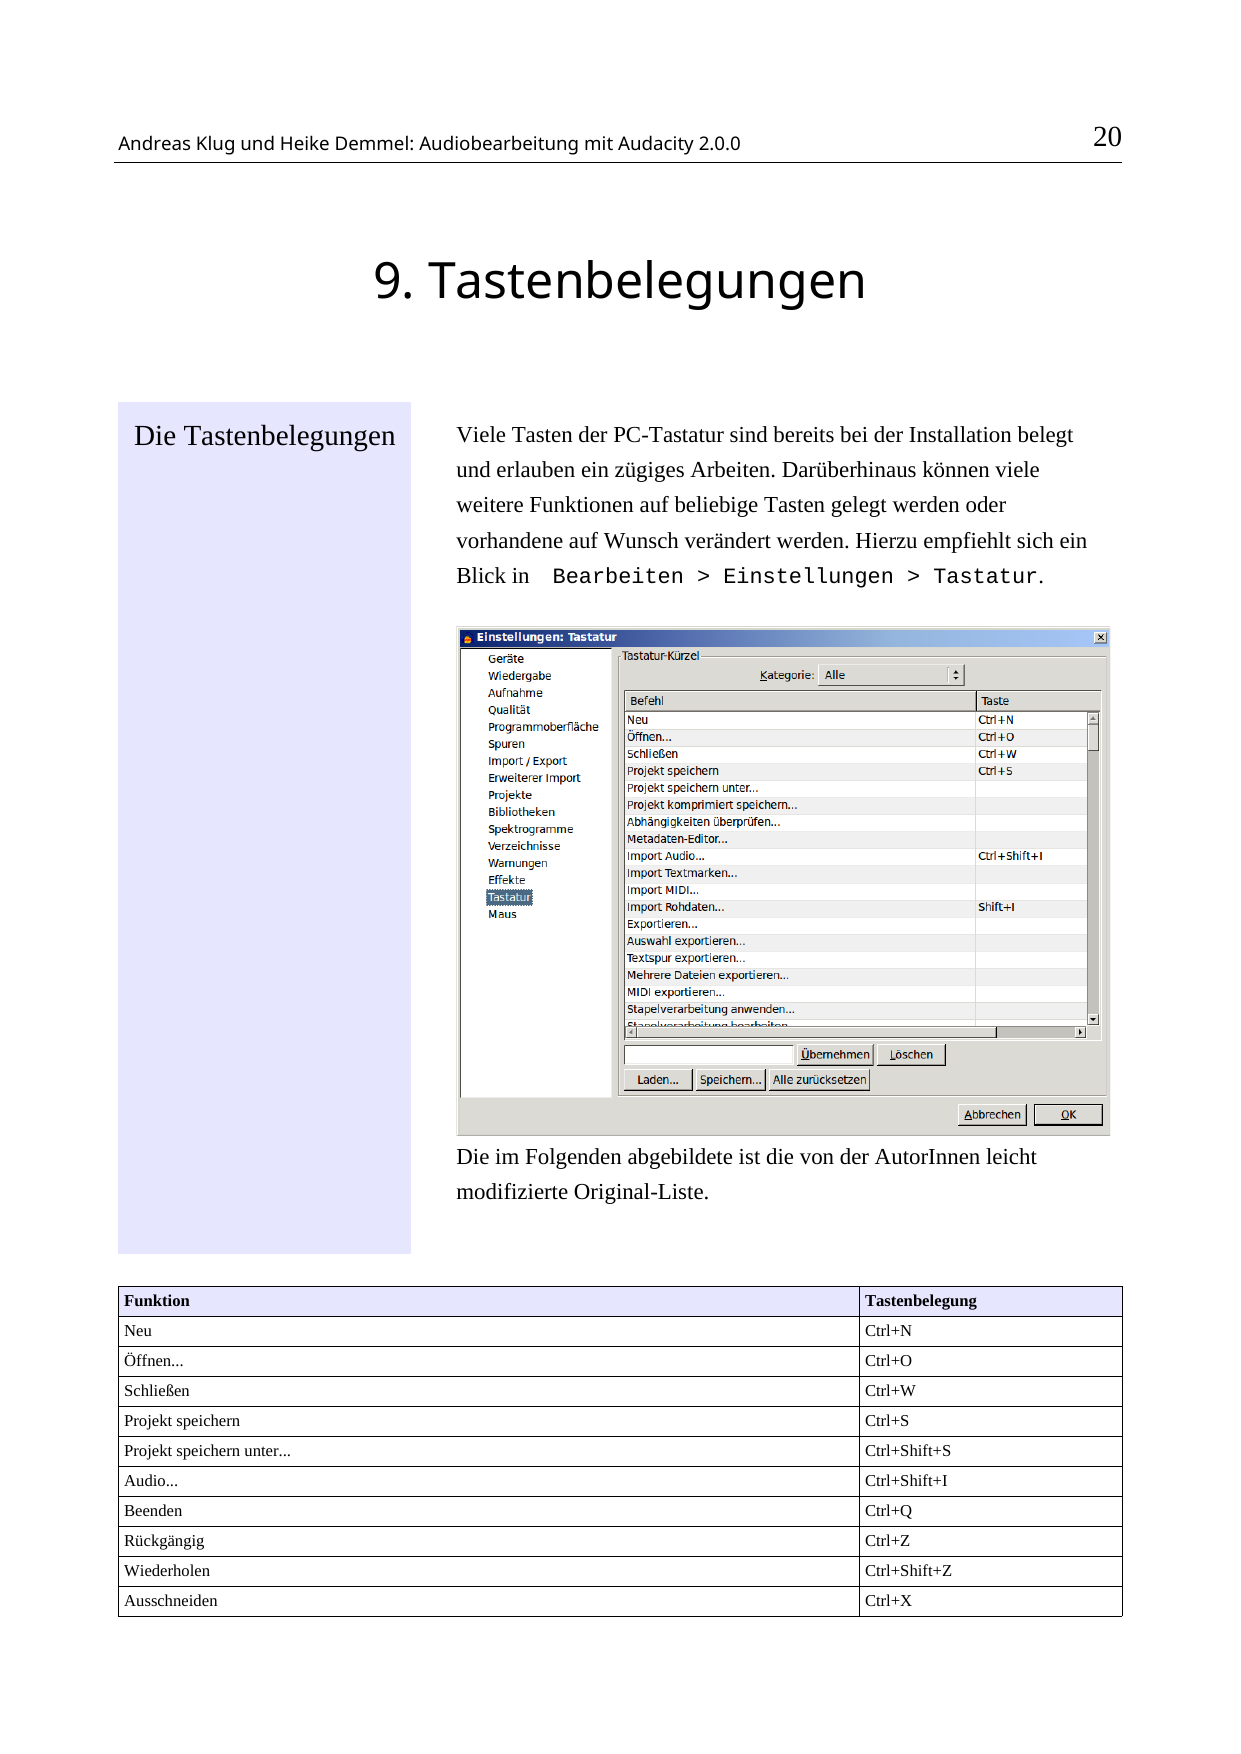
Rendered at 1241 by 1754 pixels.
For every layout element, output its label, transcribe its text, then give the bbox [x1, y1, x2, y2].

table_cell Projekt speichern [119, 1407, 859, 1436]
table_cell Projekt speichern unter... [119, 1437, 859, 1466]
table_cell Neu [119, 1317, 859, 1346]
table_cell Ctrl+Z [860, 1527, 1122, 1556]
picture [456, 626, 1111, 1136]
table_cell Ctrl+S [860, 1407, 1122, 1436]
table_cell Ctrl+Shift+Z [860, 1557, 1122, 1586]
table_header Tastenbelegung [860, 1287, 1122, 1316]
table_header [411, 402, 444, 1254]
table_cell Öffnen... [119, 1347, 859, 1376]
table_cell Ctrl+W [860, 1377, 1122, 1406]
table_cell Rückgängig [119, 1527, 859, 1556]
table_header Viele Tasten der PC-Tastatur sind bereits bei der Installation belegt und erlauben ein zügiges Arbeiten. Darüberhinaus können viele weitere Funktionen auf beliebige Tasten gelegt werden oder vorhandene auf Wunsch verändert werden. Hierzu empfiehlt sich ein Blick in Bearbeiten > Einstellungen > Tastatur. Die im Folgenden abgebildete ist die von der AutorInnen leicht modifizierte Original-Liste. [445, 402, 1122, 1254]
table_cell Ctrl+N [860, 1317, 1122, 1346]
table_cell Ctrl+Shift+I [860, 1467, 1122, 1496]
table_header Funktion [119, 1287, 859, 1316]
table_cell Ctrl+Q [860, 1497, 1122, 1526]
table_cell Ausschneiden [119, 1587, 859, 1616]
table_cell Ctrl+X [860, 1587, 1122, 1616]
table_cell Ctrl+O [860, 1347, 1122, 1376]
table_header Die Tastenbelegungen [118, 402, 411, 1254]
table_cell Beenden [119, 1497, 859, 1526]
subtitle 9. Tastenbelegungen [118, 245, 1122, 313]
table_cell Wiederholen [119, 1557, 859, 1586]
table_cell Ctrl+Shift+S [860, 1437, 1122, 1466]
table_cell Schließen [119, 1377, 859, 1406]
table_cell Audio... [119, 1467, 859, 1496]
